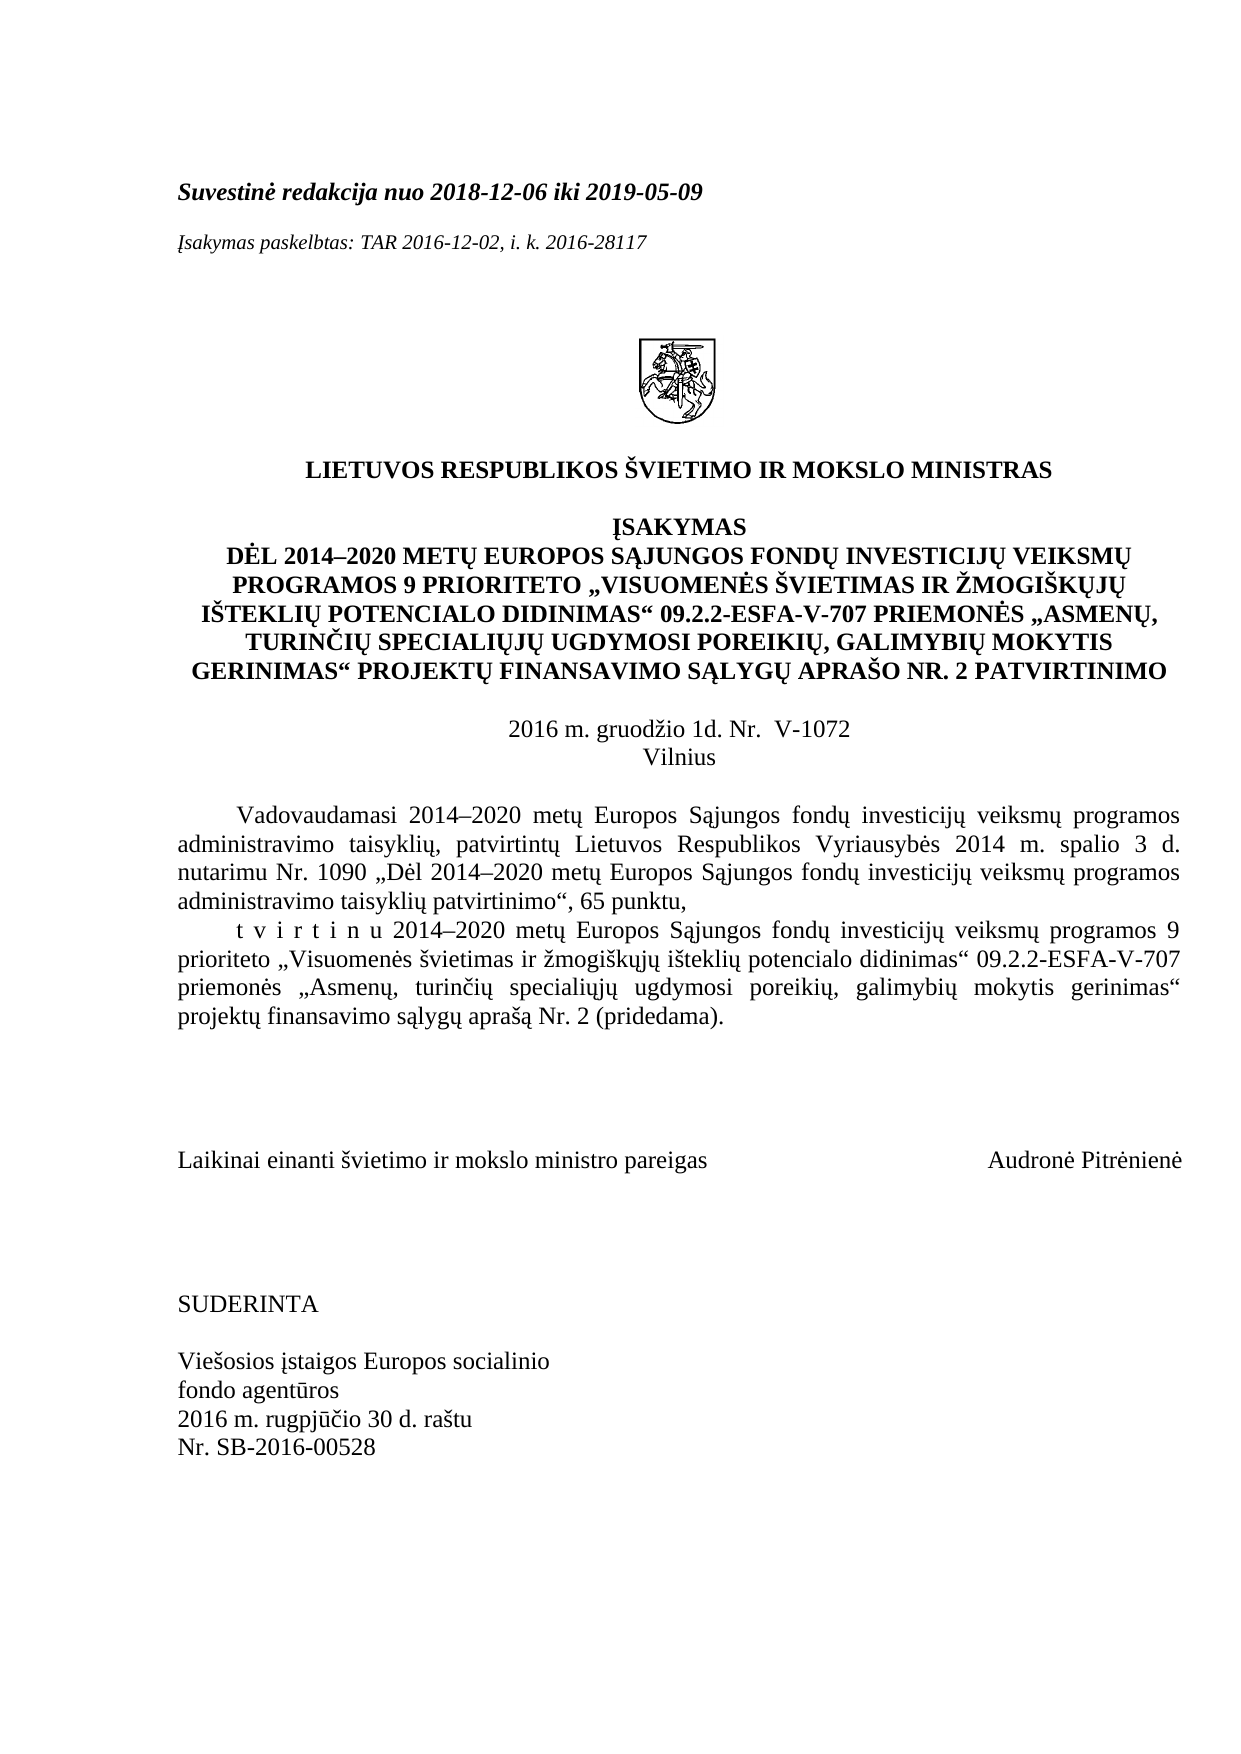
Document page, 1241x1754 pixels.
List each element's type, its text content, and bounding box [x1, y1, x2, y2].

text Vadovaudamasi 2014–2020 metų Europos Sąjungos fondų investicijų veiksmų programos administravimo taisyklių, patvirtintų Lietuvos Respublikos Vyriausybės 2014 m. spalio 3 d. nutarimu Nr. 1090 „Dėl 2014–2020 metų Europos Sąjungos fondų investicijų veiksmų programos administravimo taisyklių patvirtinimo“, 65 punktu, [177, 800, 1181, 915]
text Vilnius [177, 742, 1181, 771]
text Laikinai einanti švietimo ir mokslo ministro pareigas Audronė Pitrėnienė [177, 1145, 1192, 1174]
text SUDERINTA [177, 1289, 1122, 1317]
text 2016 m. gruodžio 1d. Nr. V-1072 [177, 714, 1181, 742]
text 2016 m. rugpjūčio 30 d. raštu [177, 1404, 1122, 1432]
text Suvestinė redakcija nuo 2018-12-06 iki 2019-05-09 [177, 177, 1181, 206]
text LIETUVOS RESPUBLIKOS ŠVIETIMO IR MOKSLO MINISTRAS [177, 455, 1181, 484]
text Nr. SB-2016-00528 [177, 1432, 1122, 1461]
text Įsakymas paskelbtas: TAR 2016-12-02, i. k. 2016-28117 [177, 230, 1181, 254]
text fondo agentūros [177, 1375, 1122, 1404]
text Viešosios įstaigos Europos socialinio [177, 1346, 1122, 1375]
text ĮSAKYMAS [177, 512, 1181, 541]
text t v i r t i n u 2014–2020 metų Europos Sąjungos fondų investicijų veiksmų programos 9 prioriteto „Visuomenės švietimas ir žmogiškųjų išteklių potencialo didinimas“ 09.2.2-ESFA-V-707 priemonės „Asmenų, turinčių specialiųjų ugdymosi poreikių, galimybių mokytis gerinimas“ projektų finansavimo sąlygų aprašą Nr. 2 (pridedama). [177, 915, 1181, 1030]
text DĖL 2014–2020 METŲ EUROPOS SĄJUNGOS FONDŲ INVESTICIJŲ VEIKSMŲ PROGRAMOS 9 PRIORITETO „VISUOMENĖS ŠVIETIMAS IR ŽMOGIŠKŲJŲ IŠTEKLIŲ POTENCIALO DIDINIMAS“ 09.2.2-ESFA-V-707 PRIEMONĖS „ASMENŲ, TURINČIŲ SPECIALIŲJŲ UGDYMOSI POREIKIŲ, GALIMYBIŲ MOKYTIS GERINIMAS“ PROJEKTŲ FINANSAVIMO SĄLYGŲ APRAŠO NR. 2 PATVIRTINIMO [177, 541, 1181, 685]
